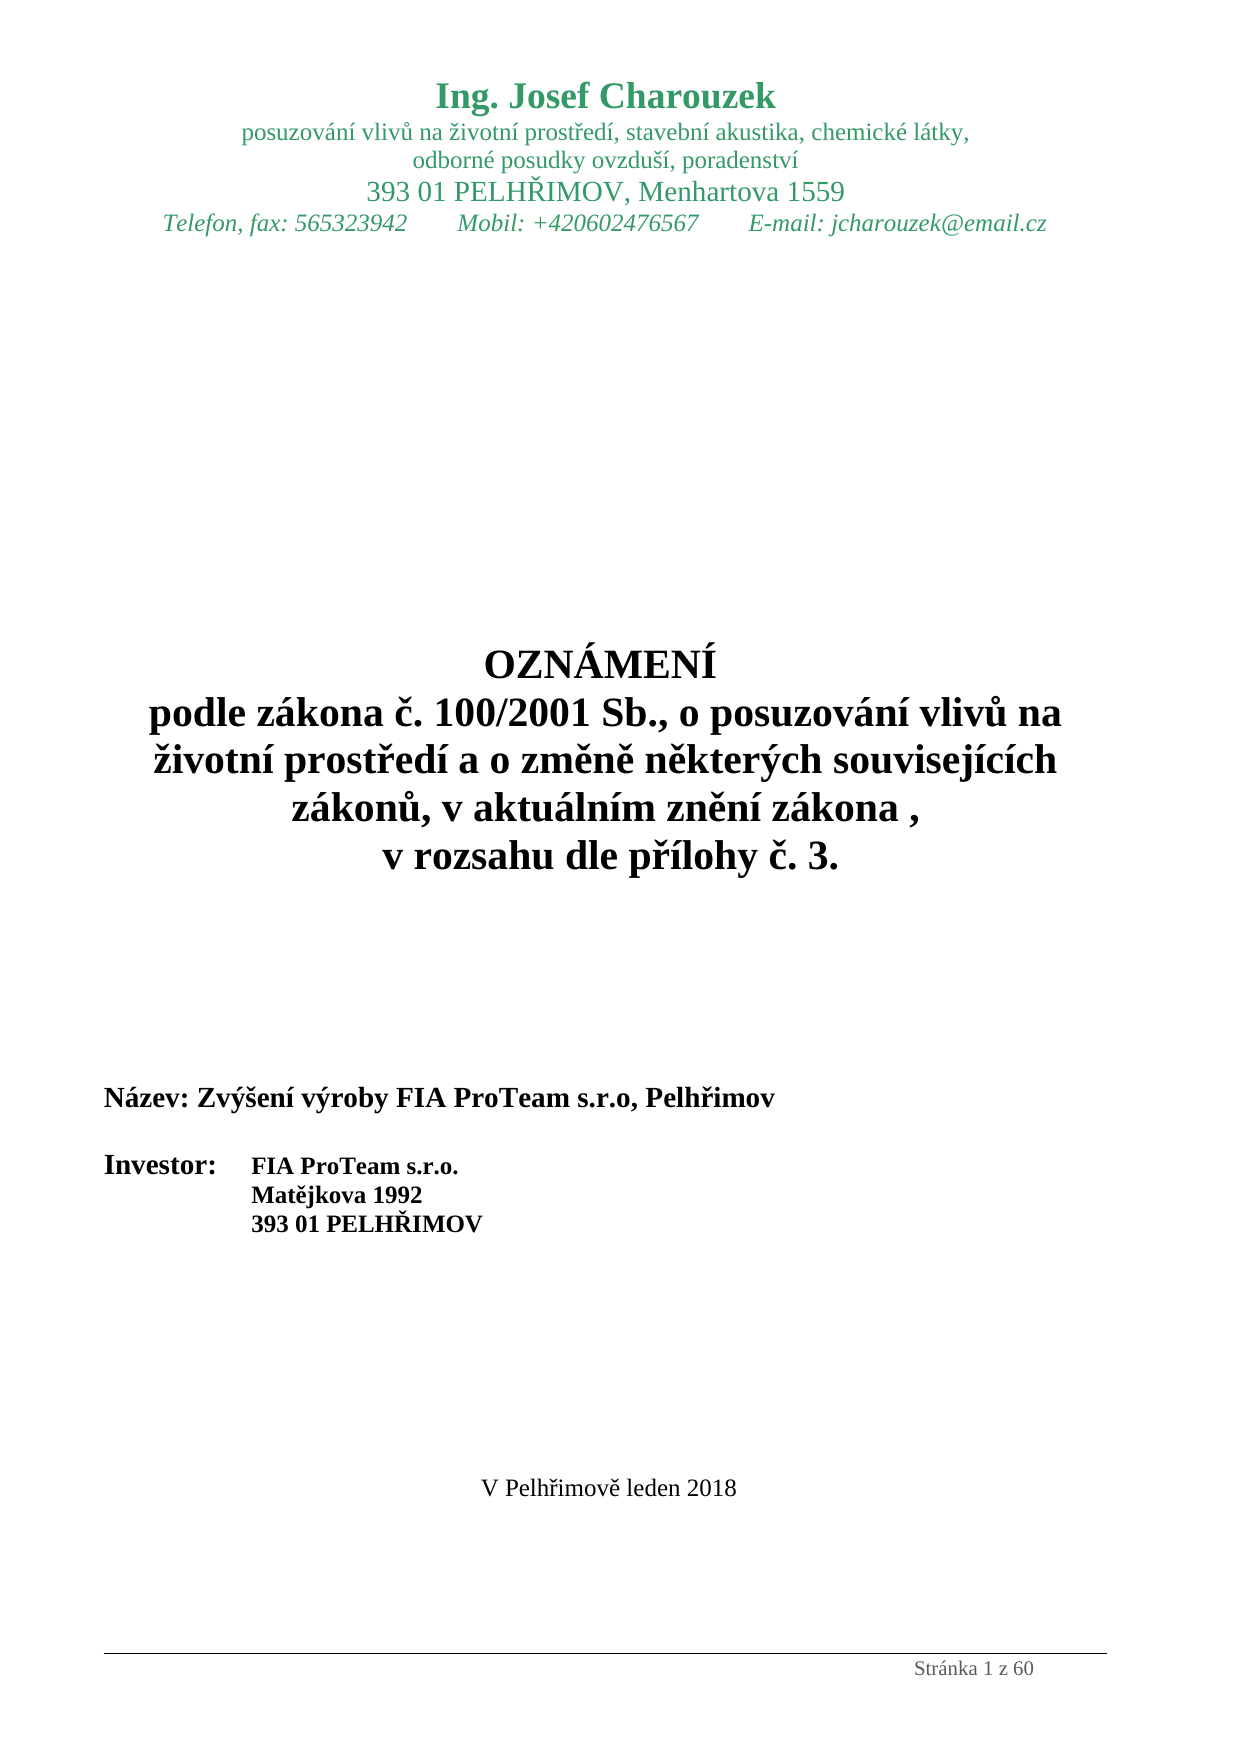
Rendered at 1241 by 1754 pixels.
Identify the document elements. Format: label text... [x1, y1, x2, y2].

text posuzování vlivů na životní prostředí, stavební akustika, chemické látky, [103, 117, 1107, 146]
text Ing. Josef Charouzek [103, 74, 1107, 117]
text podle zákona č. 100/2001 Sb., o posuzování vlivů na životní prostředí a o změně některých souvisejících zákonů, v aktuálním znění zákona , [103, 687, 1107, 831]
text 393 01 PELHŘIMOV, Menhartova 1559 [103, 174, 1107, 208]
text odborné posudky ovzduší, poradenství [103, 146, 1107, 174]
subtitle OZNÁMENÍ [103, 639, 1107, 687]
text Matějkova 1992 [177, 1181, 1107, 1209]
text Investor: FIA ProTeam s.r.o. [103, 1147, 1107, 1181]
text v rozsahu dle přílohy č. 3. [103, 831, 1107, 879]
text Název: Zvýšení výroby FIA ProTeam s.r.o, Pelhřimov [103, 1080, 1107, 1113]
text Telefon, fax: 565323942 Mobil: +420602476567 E-mail: jcharouzek@email.cz [103, 208, 1107, 237]
text V Pelhřimově leden 2018 [103, 1473, 1107, 1502]
text 393 01 PELHŘIMOV [177, 1209, 1107, 1238]
